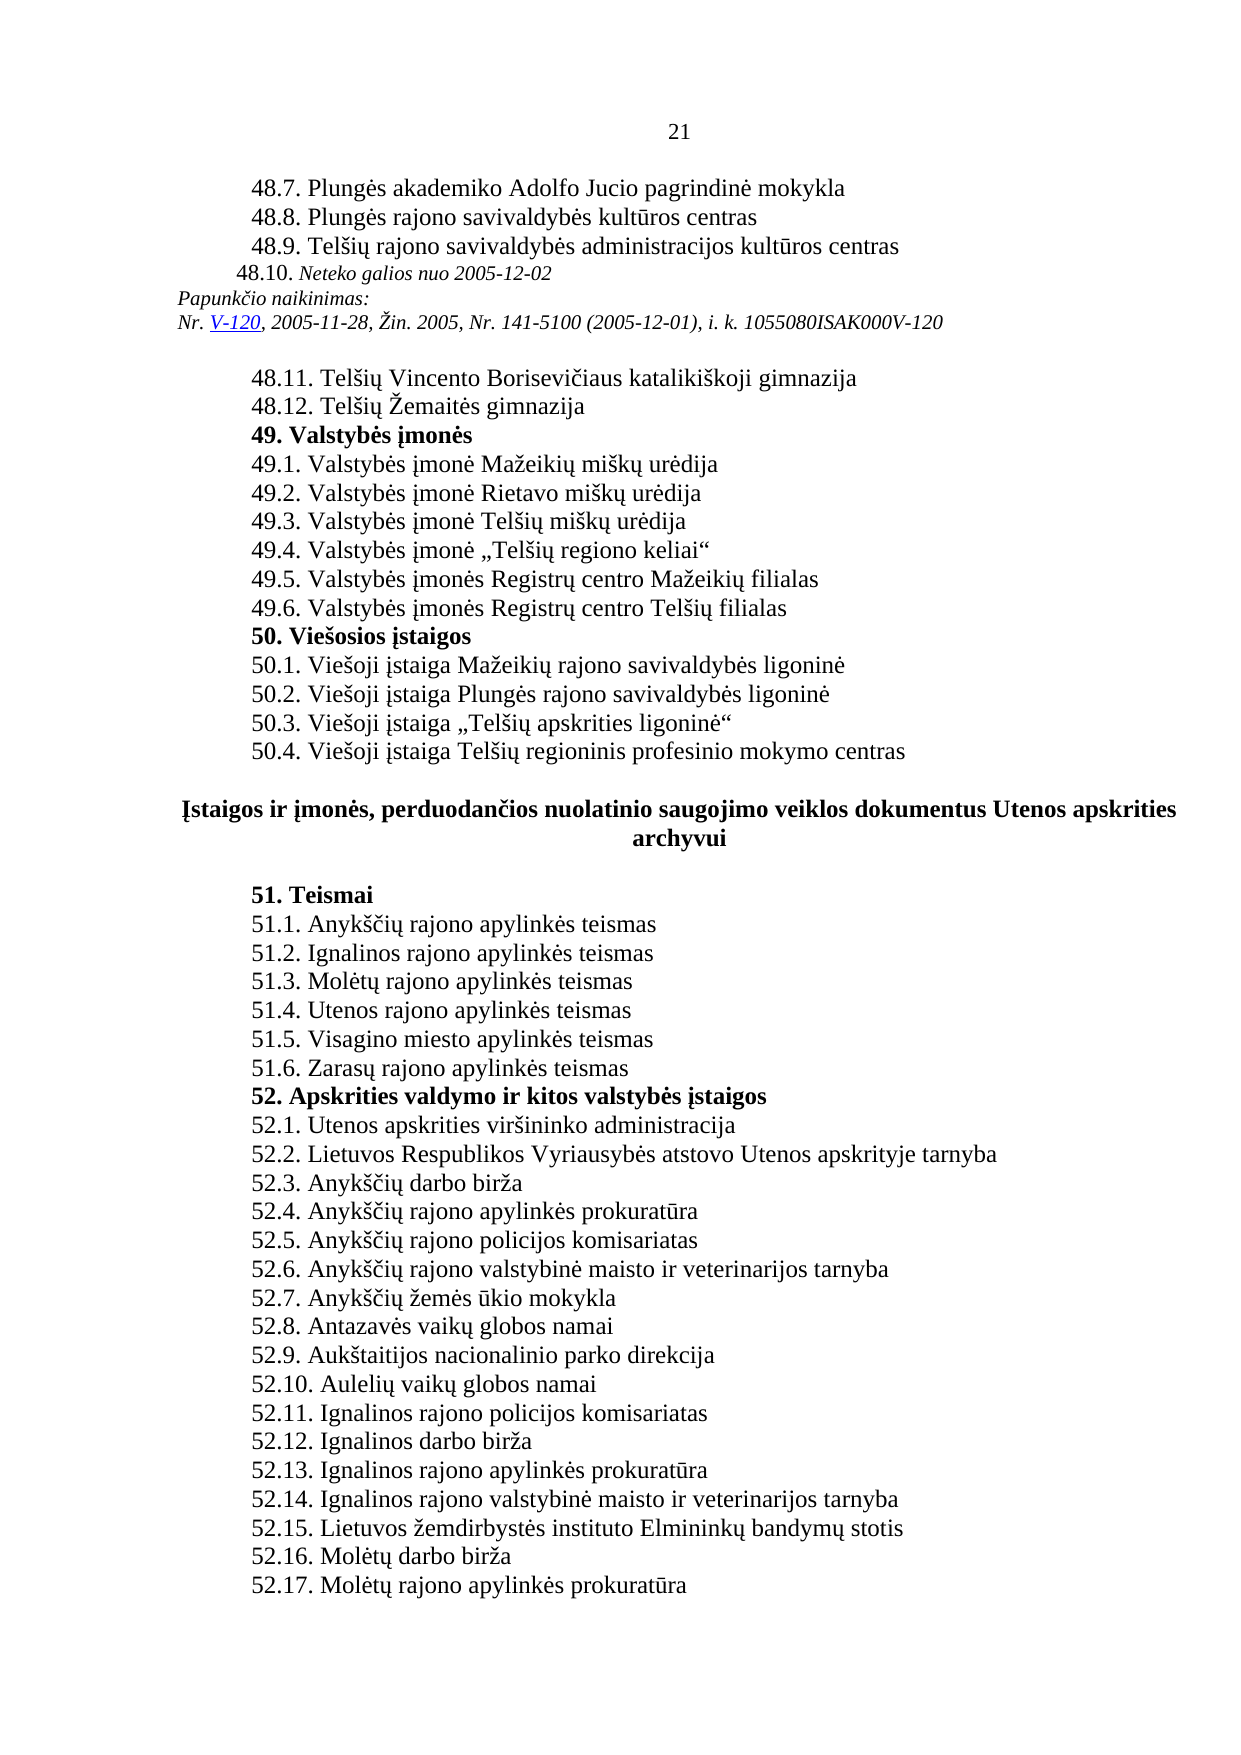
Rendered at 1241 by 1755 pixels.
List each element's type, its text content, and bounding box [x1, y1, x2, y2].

text 52.17. Molėtų rajono apylinkės prokuratūra [177, 1570, 1181, 1599]
text 52.13. Ignalinos rajono apylinkės prokuratūra [177, 1455, 1181, 1484]
text 50. Viešosios įstaigos [177, 621, 1181, 650]
text 52.8. Antazavės vaikų globos namai [177, 1311, 1181, 1340]
text 52.15. Lietuvos žemdirbystės instituto Elmininkų bandymų stotis [177, 1513, 1181, 1541]
text 48.9. Telšių rajono savivaldybės administracijos kultūros centras [177, 231, 1181, 259]
text 50.3. Viešoji įstaiga „Telšių apskrities ligoninė“ [177, 708, 1181, 736]
text Nr. V-120, 2005-11-28, Žin. 2005, Nr. 141-5100 (2005-12-01), i. k. 1055080ISAK000V-120 [177, 310, 1181, 334]
text 51.6. Zarasų rajono apylinkės teismas [177, 1053, 1181, 1081]
text 50.4. Viešoji įstaiga Telšių regioninis profesinio mokymo centras [177, 736, 1181, 765]
text 48.7. Plungės akademiko Adolfo Jucio pagrindinė mokykla [177, 173, 1181, 202]
text 52.14. Ignalinos rajono valstybinė maisto ir veterinarijos tarnyba [177, 1484, 1181, 1513]
text 49.6. Valstybės įmonės Registrų centro Telšių filialas [177, 593, 1181, 621]
text Papunkčio naikinimas: [177, 286, 1181, 310]
text 52.1. Utenos apskrities viršininko administracija [177, 1110, 1181, 1139]
text Įstaigos ir įmonės, perduodančios nuolatinio saugojimo veiklos dokumentus Utenos apskrities archyvui [177, 794, 1181, 851]
text 51.3. Molėtų rajono apylinkės teismas [177, 966, 1181, 995]
text 51.4. Utenos rajono apylinkės teismas [177, 995, 1181, 1024]
text 49.1. Valstybės įmonė Mažeikių miškų urėdija [177, 449, 1181, 478]
text 48.8. Plungės rajono savivaldybės kultūros centras [177, 202, 1181, 231]
text 52.9. Aukštaitijos nacionalinio parko direkcija [177, 1340, 1181, 1369]
text 50.1. Viešoji įstaiga Mažeikių rajono savivaldybės ligoninė [177, 650, 1181, 679]
text 52.12. Ignalinos darbo birža [177, 1426, 1181, 1455]
text 48.10. Neteko galios nuo 2005-12-02 [177, 259, 1181, 286]
text 52.7. Anykščių žemės ūkio mokykla [177, 1283, 1181, 1311]
text 49.4. Valstybės įmonė „Telšių regiono keliai“ [177, 535, 1181, 564]
text 52. Apskrities valdymo ir kitos valstybės įstaigos [177, 1081, 1181, 1110]
text 50.2. Viešoji įstaiga Plungės rajono savivaldybės ligoninė [177, 679, 1181, 708]
text 51.5. Visagino miesto apylinkės teismas [177, 1024, 1181, 1053]
text 49.2. Valstybės įmonė Rietavo miškų urėdija [177, 478, 1181, 506]
text 51. Teismai [177, 880, 1181, 909]
text 52.6. Anykščių rajono valstybinė maisto ir veterinarijos tarnyba [177, 1254, 1181, 1283]
text 52.3. Anykščių darbo birža [177, 1168, 1181, 1196]
text 51.2. Ignalinos rajono apylinkės teismas [177, 938, 1181, 966]
text 52.16. Molėtų darbo birža [177, 1541, 1181, 1570]
text 52.2. Lietuvos Respublikos Vyriausybės atstovo Utenos apskrityje tarnyba [177, 1139, 1181, 1168]
text 49. Valstybės įmonės [177, 420, 1181, 449]
text 52.4. Anykščių rajono apylinkės prokuratūra [177, 1196, 1181, 1225]
text 52.5. Anykščių rajono policijos komisariatas [177, 1225, 1181, 1254]
text 48.11. Telšių Vincento Borisevičiaus katalikiškoji gimnazija [177, 363, 1181, 391]
text 51.1. Anykščių rajono apylinkės teismas [177, 909, 1181, 938]
text 48.12. Telšių Žemaitės gimnazija [177, 391, 1181, 420]
text 52.10. Aulelių vaikų globos namai [177, 1369, 1181, 1398]
text 52.11. Ignalinos rajono policijos komisariatas [177, 1398, 1181, 1426]
text 49.3. Valstybės įmonė Telšių miškų urėdija [177, 506, 1181, 535]
text 49.5. Valstybės įmonės Registrų centro Mažeikių filialas [177, 564, 1181, 593]
